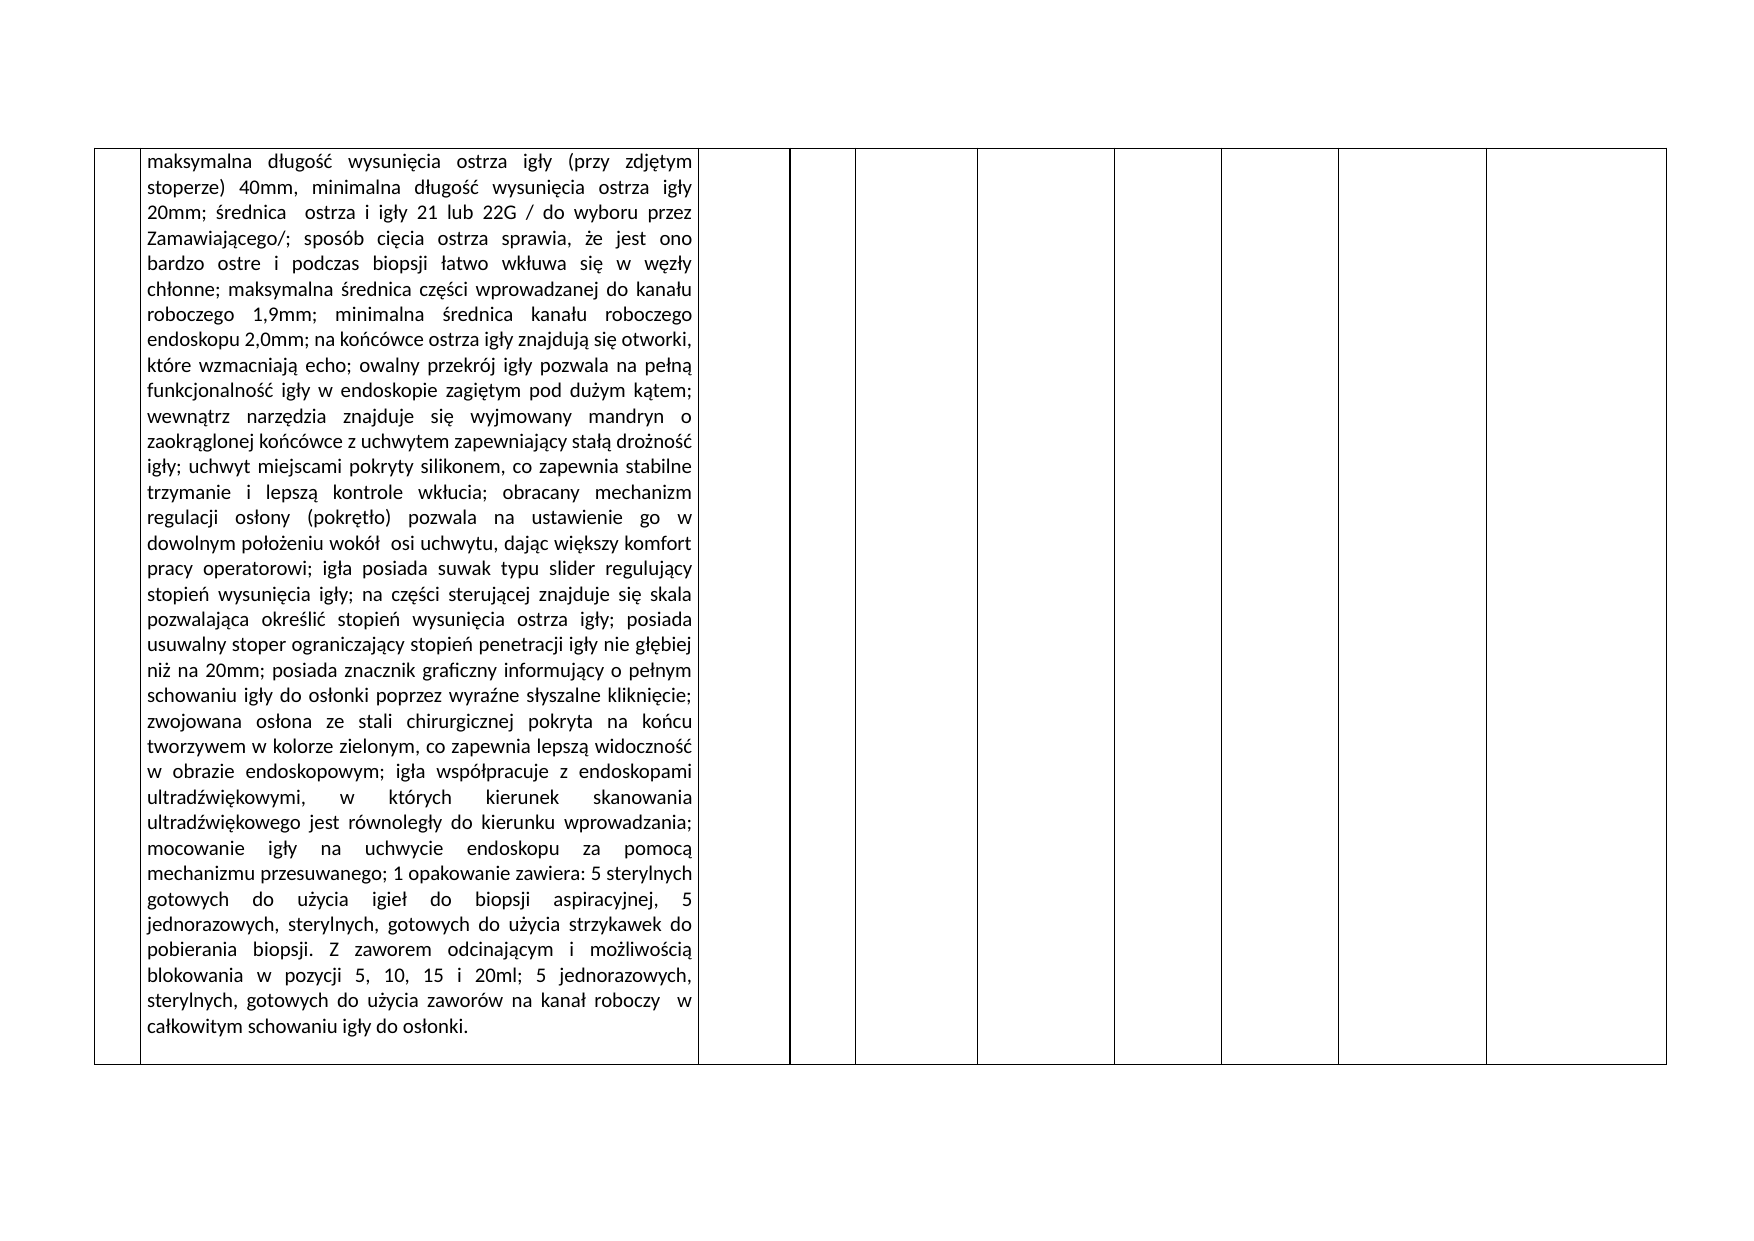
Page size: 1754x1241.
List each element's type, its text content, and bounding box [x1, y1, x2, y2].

table_cell [856, 149, 977, 1064]
table_cell [1487, 149, 1666, 1064]
table_cell [978, 149, 1114, 1064]
table_cell [1339, 149, 1486, 1064]
table_cell [699, 149, 789, 1064]
table_cell [1222, 149, 1338, 1064]
table_cell maksymalna długość wysunięcia ostrza igły (przy zdjętym stoperze) 40mm, minimalna długość wysunięcia ostrza igły 20mm; średnica ostrza i igły 21 lub 22G / do wyboru przez Zamawiającego/; sposób cięcia ostrza sprawia, że jest ono bardzo ostre i podczas biopsji łatwo wkłuwa się w węzły chłonne; maksymalna średnica części wprowadzanej do kanału roboczego 1,9mm; minimalna średnica kanału roboczego endoskopu 2,0mm; na końcówce ostrza igły znajdują się otworki, które wzmacniają echo; owalny przekrój igły pozwala na pełną funkcjonalność igły w endoskopie zagiętym pod dużym kątem; wewnątrz narzędzia znajduje się wyjmowany mandryn o zaokrąglonej końcówce z uchwytem zapewniający stałą drożność igły; uchwyt miejscami pokryty silikonem, co zapewnia stabilne trzymanie i lepszą kontrole wkłucia; obracany mechanizm regulacji osłony (pokrętło) pozwala na ustawienie go w dowolnym położeniu wokół osi uchwytu, dając większy komfort pracy operatorowi; igła posiada suwak typu slider regulujący stopień wysunięcia igły; na części sterującej znajduje się skala pozwalająca określić stopień wysunięcia ostrza igły; posiada usuwalny stoper ograniczający stopień penetracji igły nie głębiej niż na 20mm; posiada znacznik graficzny informujący o pełnym schowaniu igły do osłonki poprzez wyraźne słyszalne kliknięcie; zwojowana osłona ze stali chirurgicznej pokryta na końcu tworzywem w kolorze zielonym, co zapewnia lepszą widoczność w obrazie endoskopowym; igła współpracuje z endoskopami ultradźwiękowymi, w których kierunek skanowania ultradźwiękowego jest równoległy do kierunku wprowadzania; mocowanie igły na uchwycie endoskopu za pomocą mechanizmu przesuwanego; 1 opakowanie zawiera: 5 sterylnych gotowych do użycia igieł do biopsji aspiracyjnej, 5 jednorazowych, sterylnych, gotowych do użycia strzykawek do pobierania biopsji. Z zaworem odcinającym i możliwością blokowania w pozycji 5, 10, 15 i 20ml; 5 jednorazowych, sterylnych, gotowych do użycia zaworów na kanał roboczy w całkowitym schowaniu igły do osłonki. [141, 149, 698, 1064]
table_cell [791, 149, 855, 1064]
table_cell [1115, 149, 1221, 1064]
table_cell [1679, 148, 1683, 1064]
table_cell [95, 149, 140, 1064]
table_cell [1667, 148, 1679, 1064]
